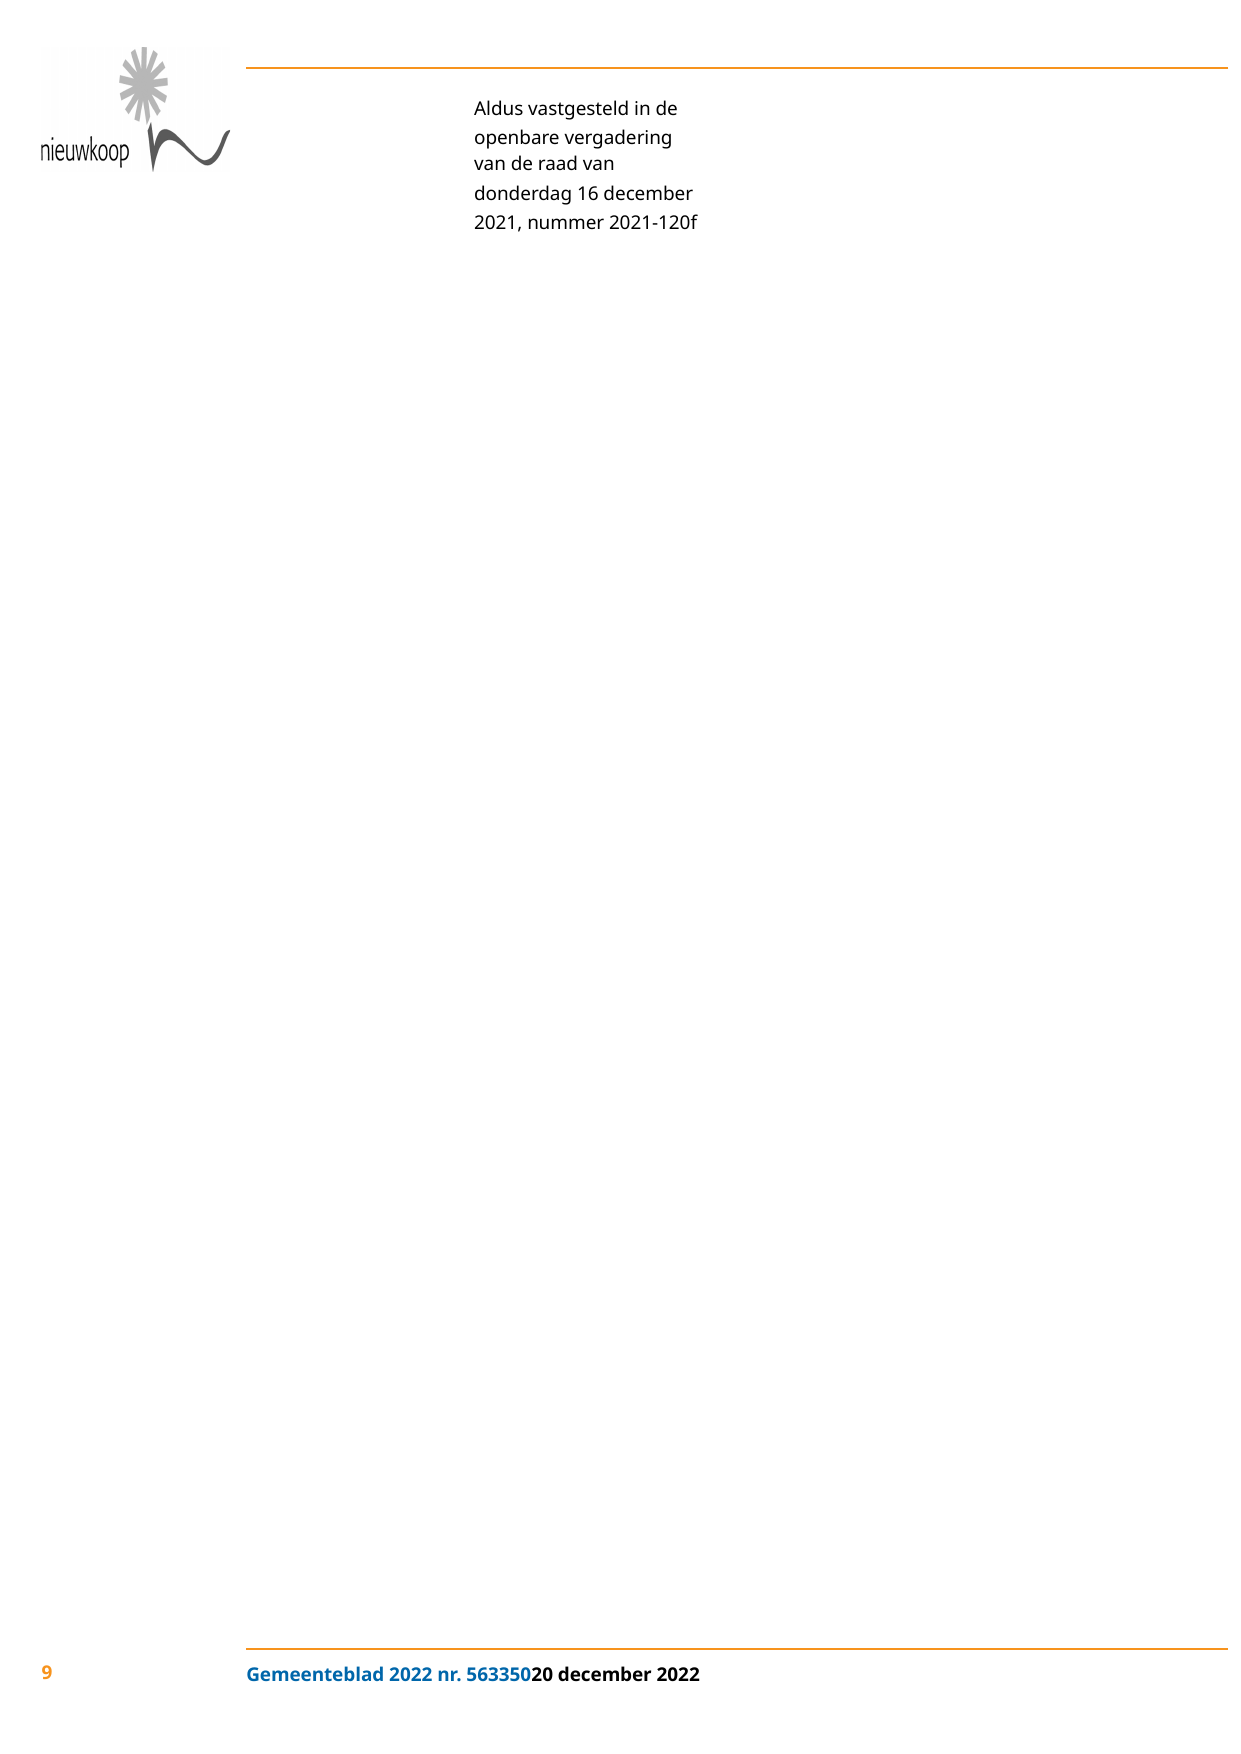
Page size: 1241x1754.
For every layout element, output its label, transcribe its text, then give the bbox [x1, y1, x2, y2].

table_cell van de raad van donderdag 16 december 2021, nummer 2021-120f [474, 150, 700, 235]
table_cell Aldus vastgesteld in de openbare vergadering [474, 95, 700, 150]
picture [41, 47, 231, 172]
table_cell [926, 95, 1152, 150]
table_cell [248, 150, 474, 235]
table_cell [248, 95, 474, 150]
table_cell [926, 150, 1152, 235]
table_cell [700, 95, 926, 150]
table_cell [700, 150, 926, 235]
